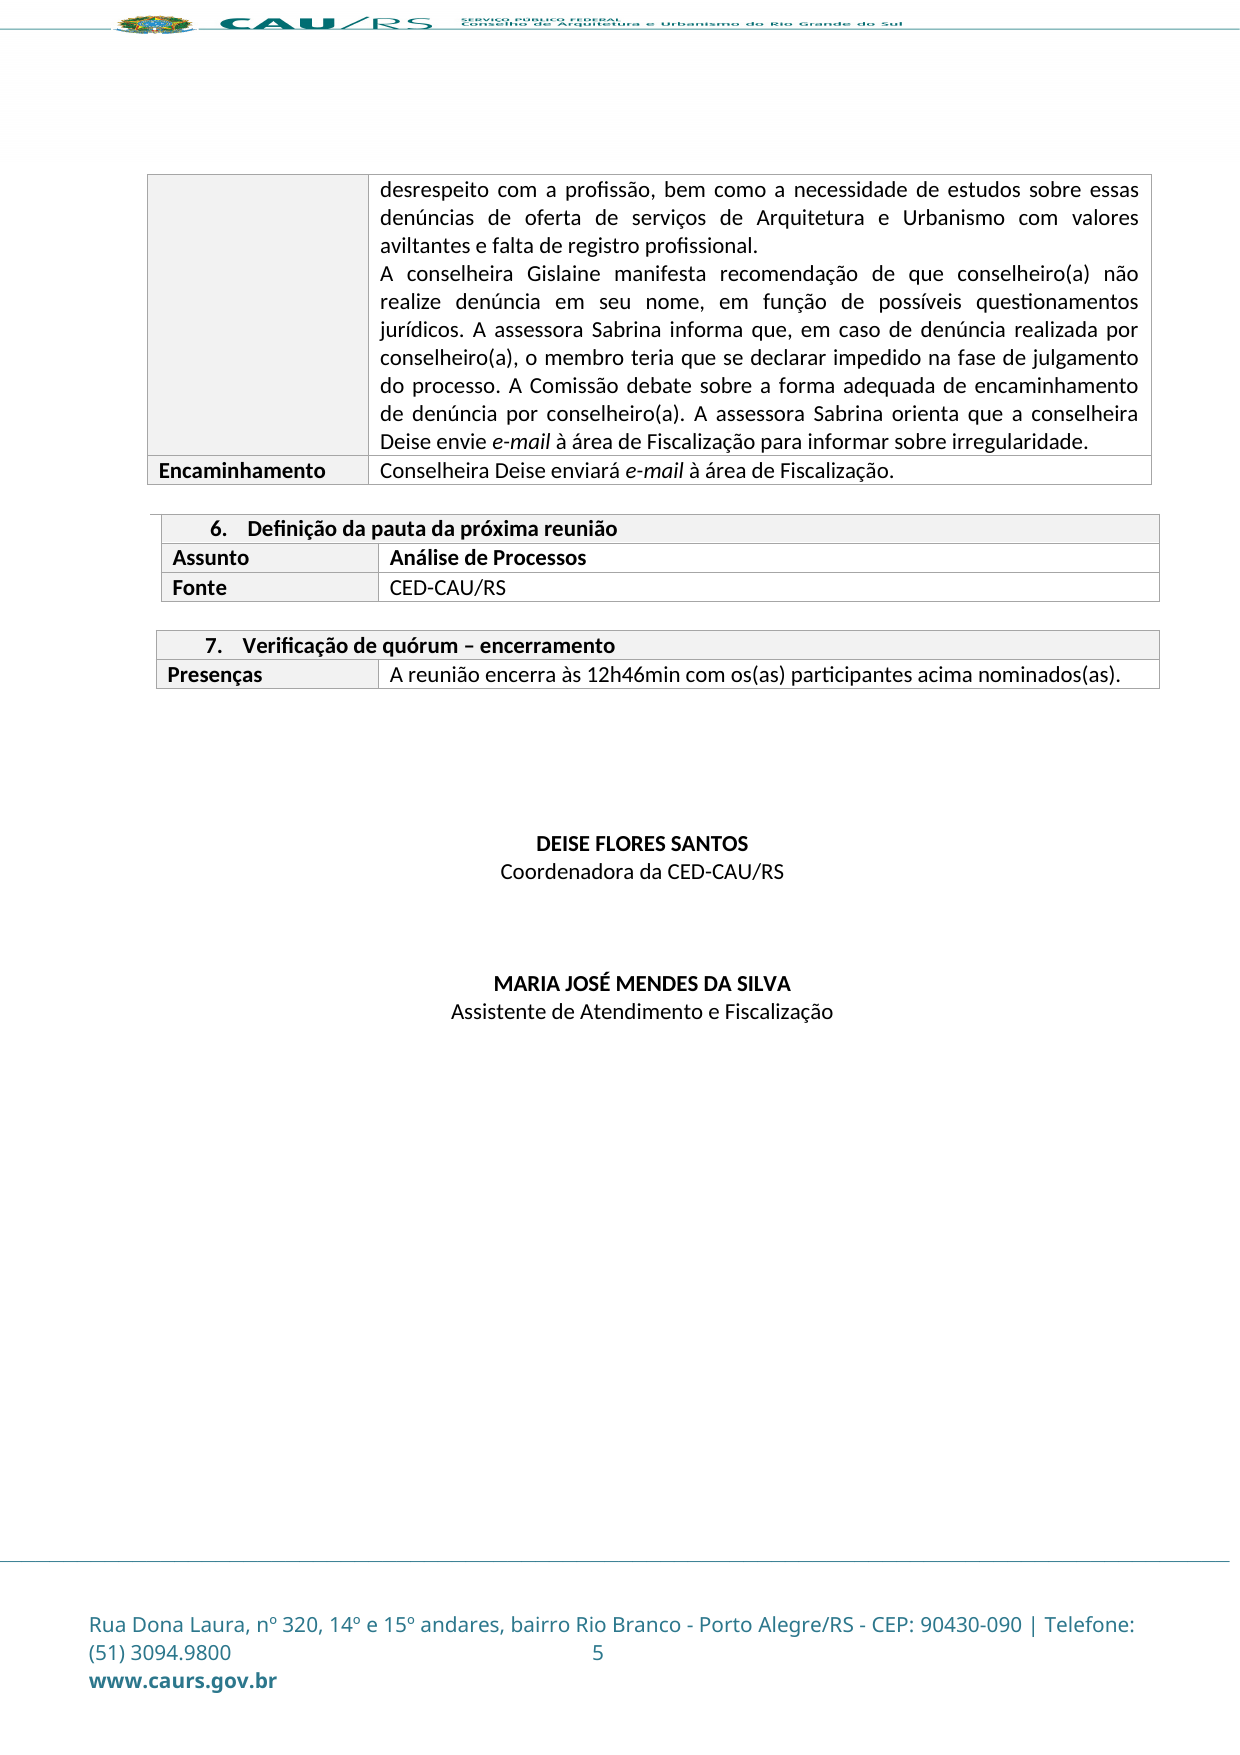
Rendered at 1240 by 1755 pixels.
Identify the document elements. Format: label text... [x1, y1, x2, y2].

table_cell Definição da pauta da próxima reunião [162, 515, 1159, 542]
text Coordenadora da CED-CAU/RS [148, 857, 1137, 885]
table_cell [156, 515, 161, 542]
text DEISE FLORES SANTOS [148, 829, 1137, 857]
table_cell Assunto [162, 544, 378, 572]
table_cell [156, 543, 161, 572]
table_cell [150, 659, 156, 688]
table_cell Encaminhamento [148, 456, 368, 484]
table_cell CED-CAU/RS [379, 573, 1159, 601]
table_cell [150, 543, 156, 572]
text MARIA JOSÉ MENDES DA SILVA [148, 969, 1137, 997]
table_header [150, 485, 1153, 513]
table_cell [150, 515, 156, 542]
table_cell Análise de Processos [379, 544, 1159, 572]
table_header [1153, 485, 1159, 513]
table_cell [148, 175, 368, 455]
table_cell [150, 601, 156, 630]
text Assistente de Atendimento e Fiscalização [148, 997, 1137, 1025]
table_cell [156, 601, 1159, 630]
table_cell desrespeito com a profissão, bem como a necessidade de estudos sobre essas denúncias de oferta de serviços de Arquitetura e Urbanismo com valores aviltantes e falta de registro profissional. A conselheira Gislaine manifesta recomendação de que conselheiro(a) não realize denúncia em seu nome, em função de possíveis questionamentos jurídicos. A assessora Sabrina informa que, em caso de denúncia realizada por conselheiro(a), o membro teria que se declarar impedido na fase de julgamento do processo. A Comissão debate sobre a forma adequada de encaminhamento de denúncia por conselheiro(a). A assessora Sabrina orienta que a conselheira Deise envie e-mail à área de Fiscalização para informar sobre irregularidade. [369, 175, 1151, 455]
table_cell [150, 572, 156, 601]
table_cell [156, 572, 161, 601]
table_cell Presenças [157, 660, 378, 688]
table_cell A reunião encerra às 12h46min com os(as) participantes acima nominados(as). [379, 660, 1159, 688]
table_cell Verificação de quórum – encerramento [157, 631, 1159, 659]
table_cell Fonte [162, 573, 378, 601]
table_cell Conselheira Deise enviará e-mail à área de Fiscalização. [369, 456, 1151, 484]
table_cell [150, 630, 156, 659]
